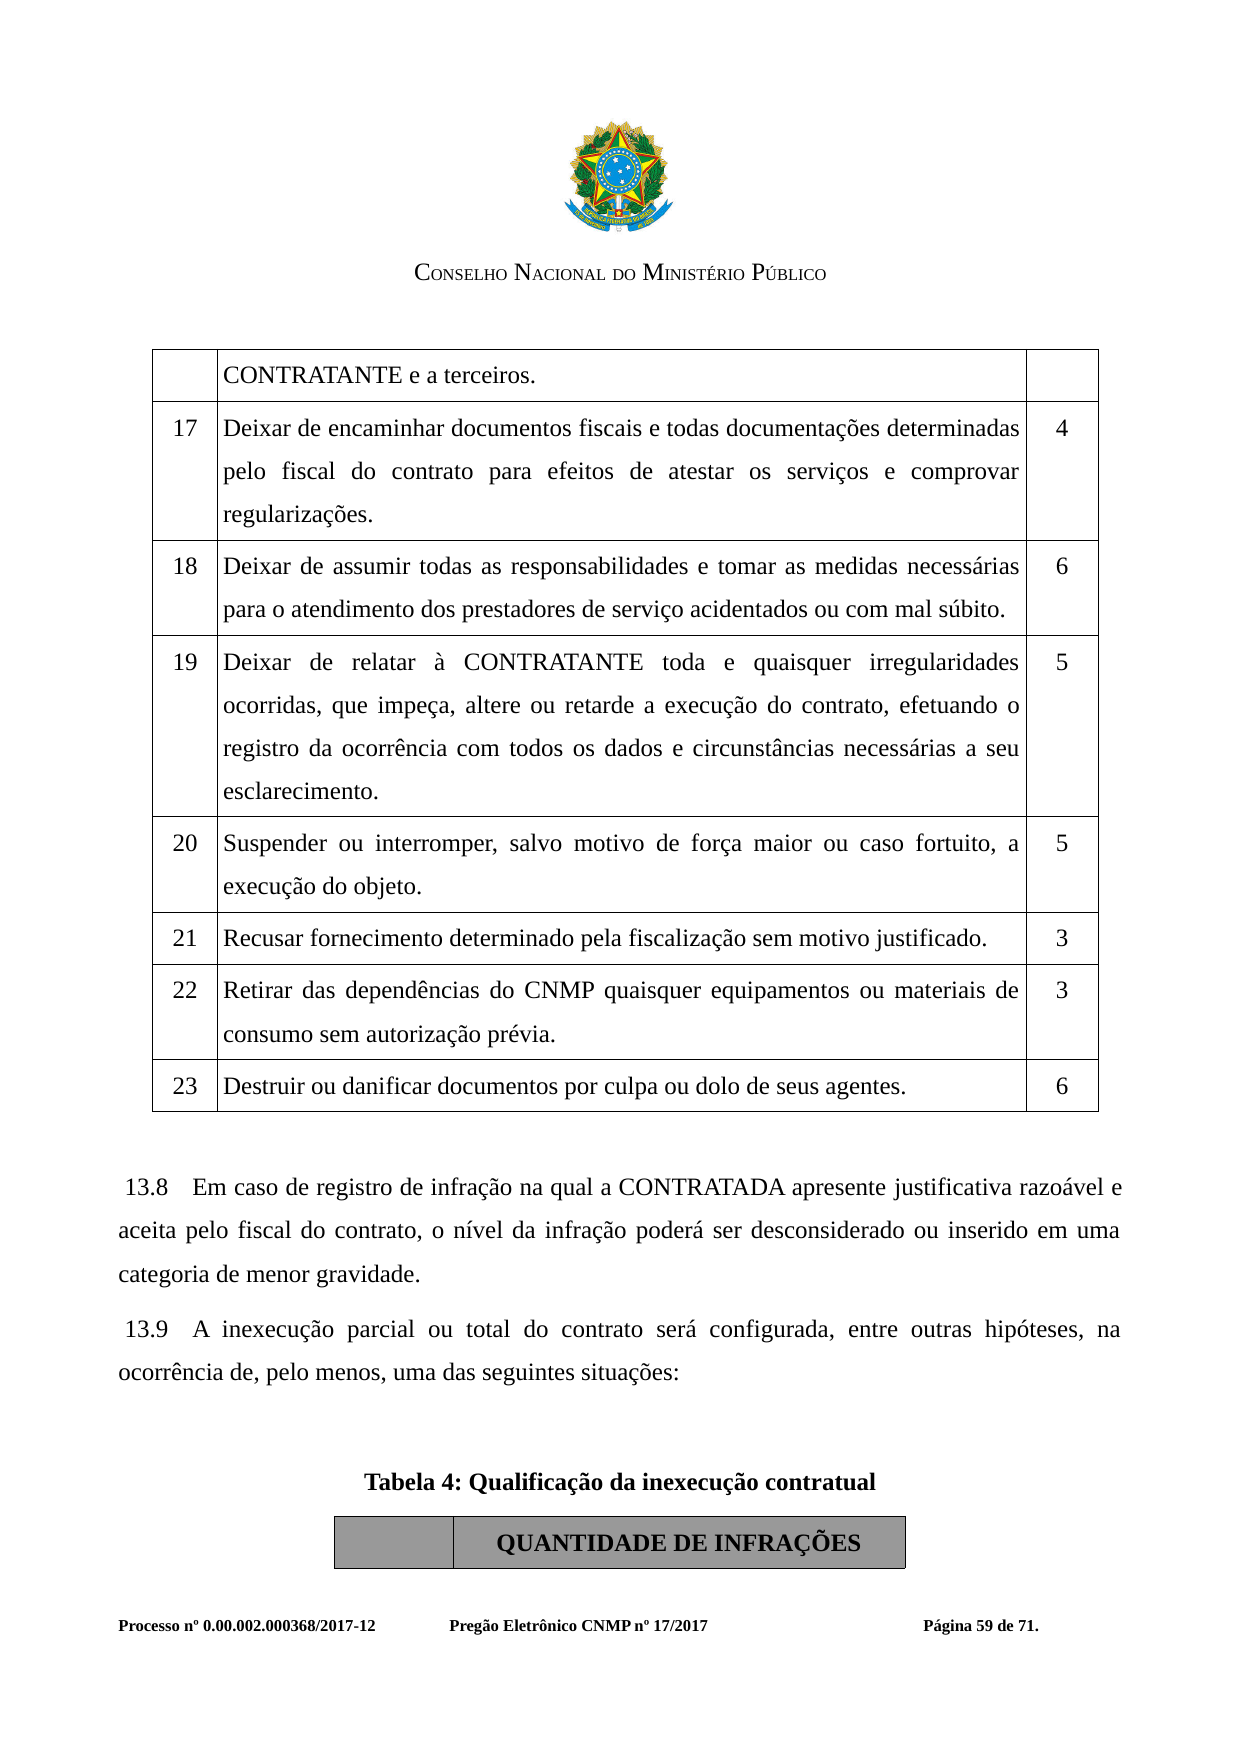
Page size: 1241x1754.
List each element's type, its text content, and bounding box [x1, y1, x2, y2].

table_cell 17 [153, 402, 217, 539]
table_cell 18 [153, 541, 217, 635]
table_cell 3 [1027, 913, 1098, 964]
table_cell 5 [1027, 636, 1098, 816]
table_cell Retirar das dependências do CNMP quaisquer equipamentos ou materiais de consumo sem autorização prévia. [218, 965, 1026, 1059]
table_cell [1027, 350, 1098, 401]
table_cell 23 [153, 1060, 217, 1111]
table_cell Destruir ou danificar documentos por culpa ou dolo de seus agentes. [218, 1060, 1026, 1111]
table_cell 4 [1027, 402, 1098, 539]
table_header [335, 1517, 453, 1568]
table_cell 20 [153, 817, 217, 912]
table_cell 21 [153, 913, 217, 964]
table_cell 5 [1027, 817, 1098, 912]
table_cell 3 [1027, 965, 1098, 1059]
text Tabela 4: Qualificação da inexecução contratual [118, 1467, 1122, 1496]
table_cell 6 [1027, 1060, 1098, 1111]
table_header QUANTIDADE DE INFRAÇÕES [454, 1517, 905, 1568]
list Em caso de registro de infração na qual a CONTRATADA apresente justificativa razoável e aceita pelo fiscal do contrato, o nível da infração poderá ser desconsiderado ou inserido em uma categoria de menor gravidade. [118, 1172, 1122, 1287]
table_cell 22 [153, 965, 217, 1059]
table_cell [153, 350, 217, 401]
table_cell Deixar de relatar à CONTRATANTE toda e quaisquer irregularidades ocorridas, que impeça, altere ou retarde a execução do contrato, efetuando o registro da ocorrência com todos os dados e circunstâncias necessárias a seu esclarecimento. [218, 636, 1026, 816]
table_cell Recusar fornecimento determinado pela fiscalização sem motivo justificado. [218, 913, 1026, 964]
table_cell Deixar de encaminhar documentos fiscais e todas documentações determinadas pelo fiscal do contrato para efeitos de atestar os serviços e comprovar regularizações. [218, 402, 1026, 539]
table_cell Deixar de assumir todas as responsabilidades e tomar as medidas necessárias para o atendimento dos prestadores de serviço acidentados ou com mal súbito. [218, 541, 1026, 635]
table_cell 19 [153, 636, 217, 816]
table_cell 6 [1027, 541, 1098, 635]
table_cell Suspender ou interromper, salvo motivo de força maior ou caso fortuito, a execução do objeto. [218, 817, 1026, 912]
table_cell CONTRATANTE e a terceiros. [218, 350, 1026, 401]
list A inexecução parcial ou total do contrato será configurada, entre outras hipóteses, na ocorrência de, pelo menos, uma das seguintes situações: [118, 1314, 1122, 1386]
